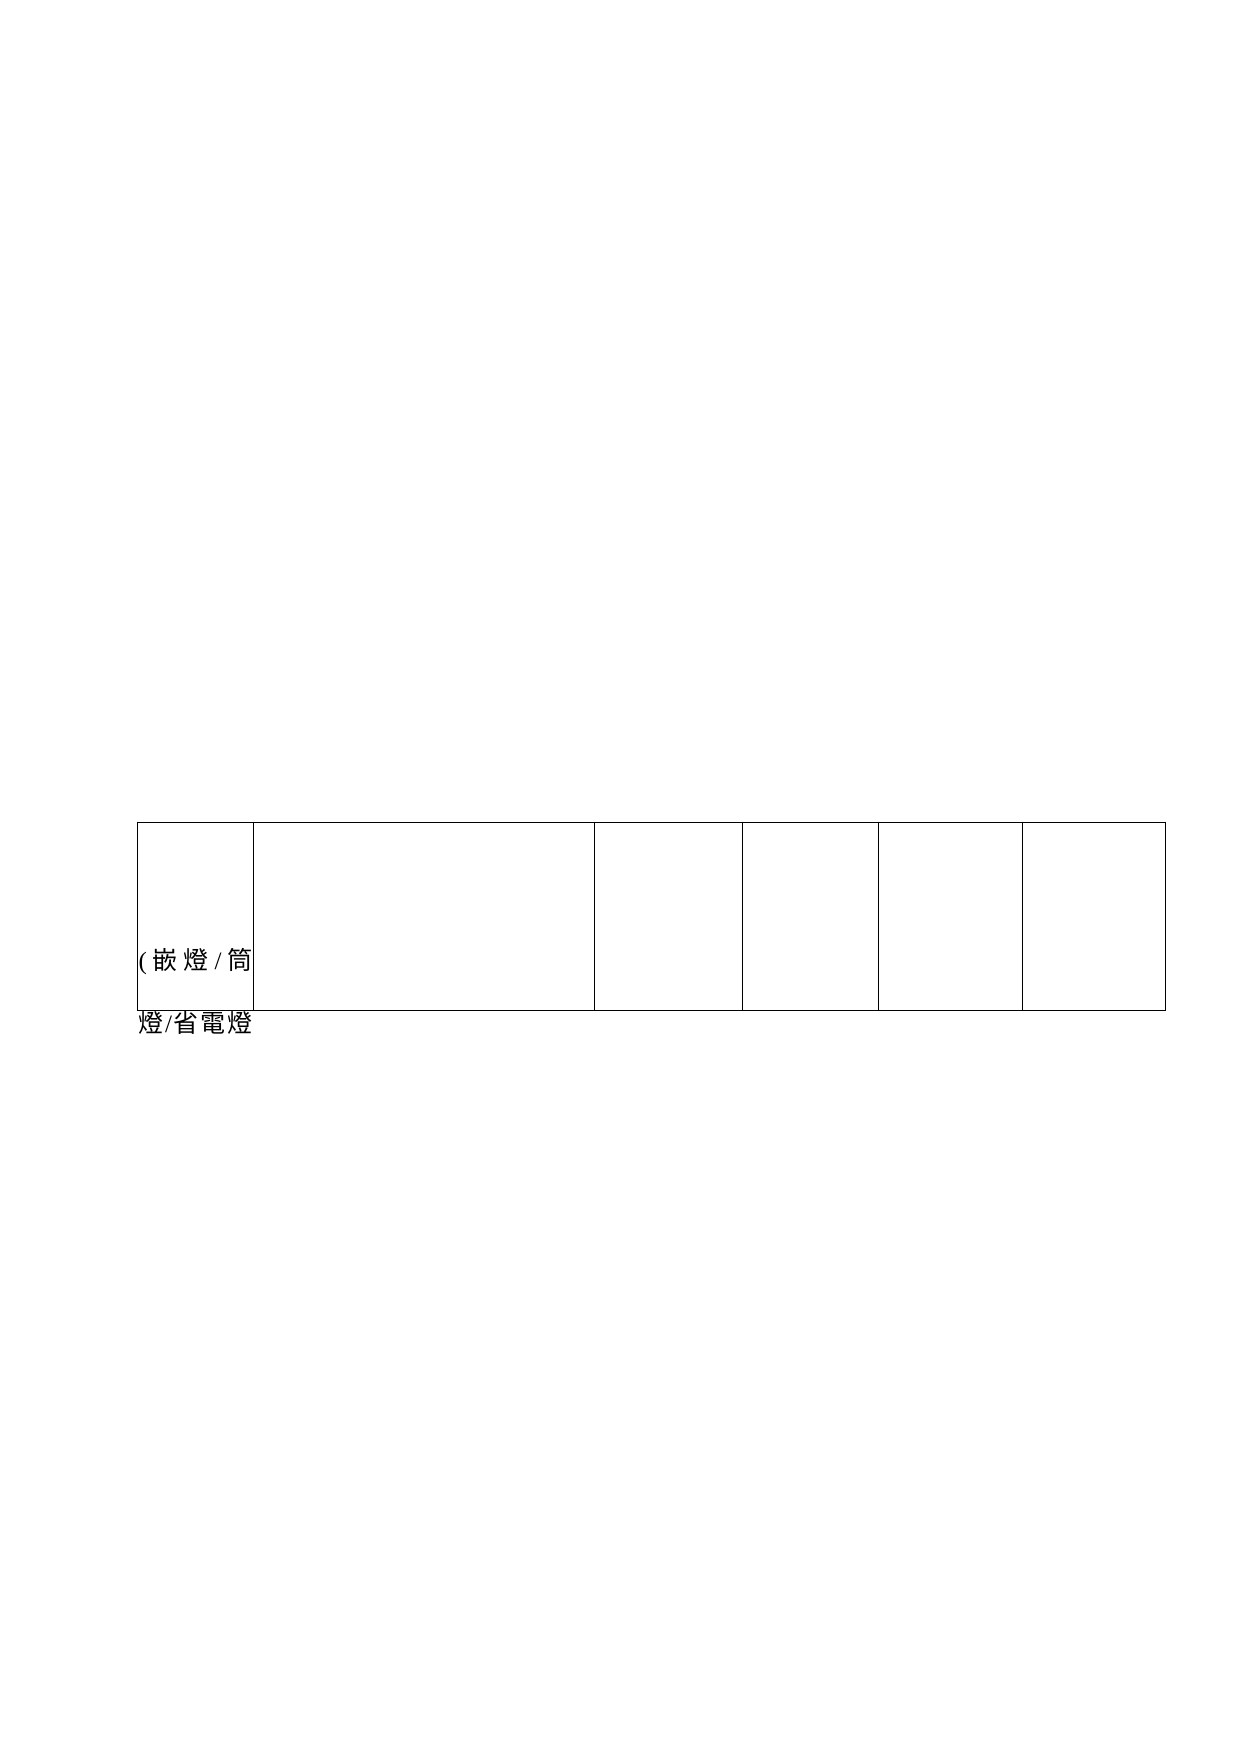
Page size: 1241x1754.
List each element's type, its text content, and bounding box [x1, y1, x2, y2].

table_cell [743, 823, 878, 1010]
table_cell [1023, 823, 1165, 1010]
table_cell [879, 823, 1022, 1010]
table_cell [254, 823, 594, 1010]
table_cell [595, 823, 742, 1010]
table_cell 光源 (嵌燈/筒燈/省電燈泡) [138, 823, 253, 1010]
